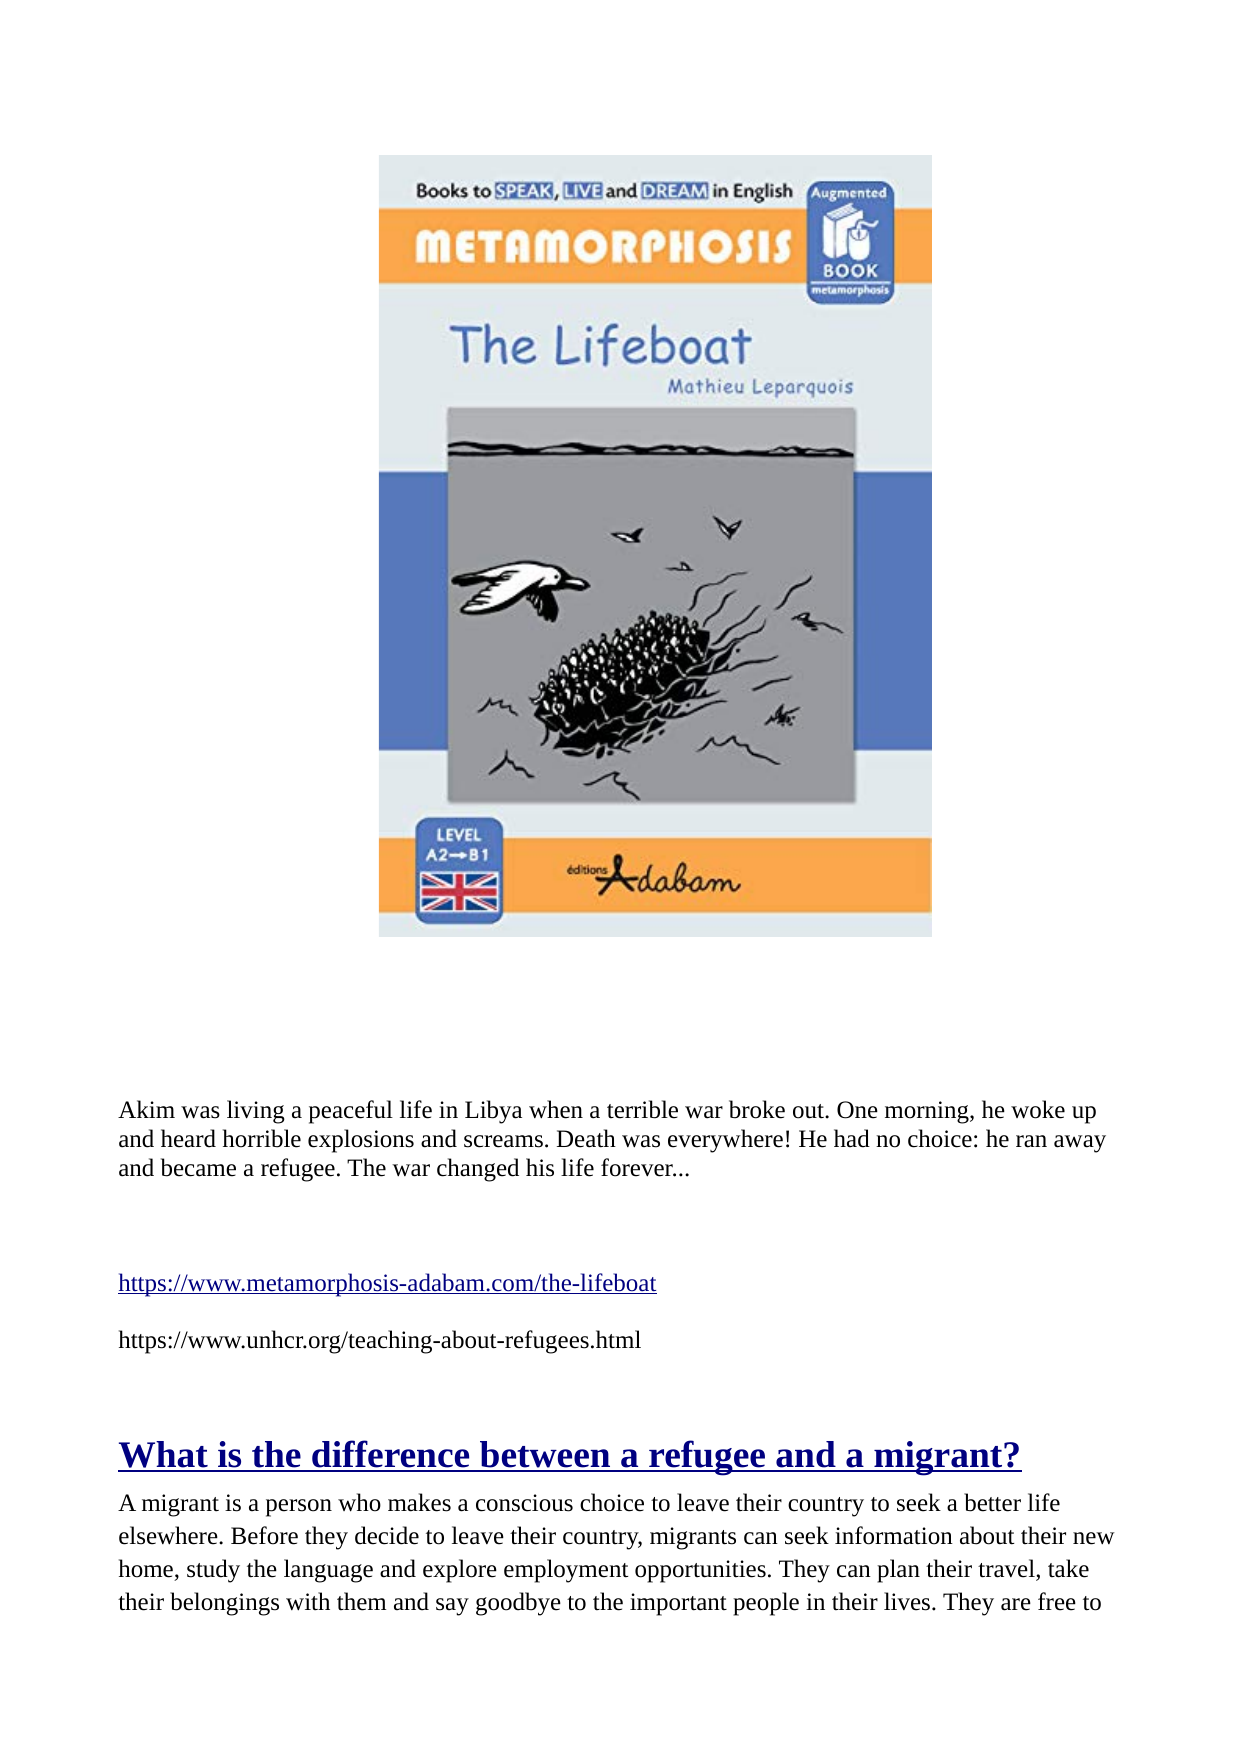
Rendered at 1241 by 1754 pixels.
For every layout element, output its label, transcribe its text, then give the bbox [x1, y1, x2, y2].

picture [378, 155, 932, 937]
text Akim was living a peaceful life in Libya when a terrible war broke out. One morning, he woke up and heard horrible explosions and screams. Death was everywhere! He had no choice: he ran away and became a refugee. The war changed his life forever... [118, 1096, 1122, 1182]
text https://www.unhcr.org/teaching-about-refugees.html [118, 1326, 1122, 1354]
text A migrant is a person who makes a conscious choice to leave their country to seek a better life elsewhere. Before they decide to leave their country, migrants can seek information about their new home, study the language and explore employment opportunities. They can plan their travel, take their belongings with them and say goodbye to the important people in their lives. They are free to [118, 1488, 1122, 1616]
text https://www.metamorphosis-adabam.com/the-lifeboat [118, 1268, 1122, 1297]
subtitle What is the difference between a refugee and a migrant? [118, 1433, 1122, 1476]
